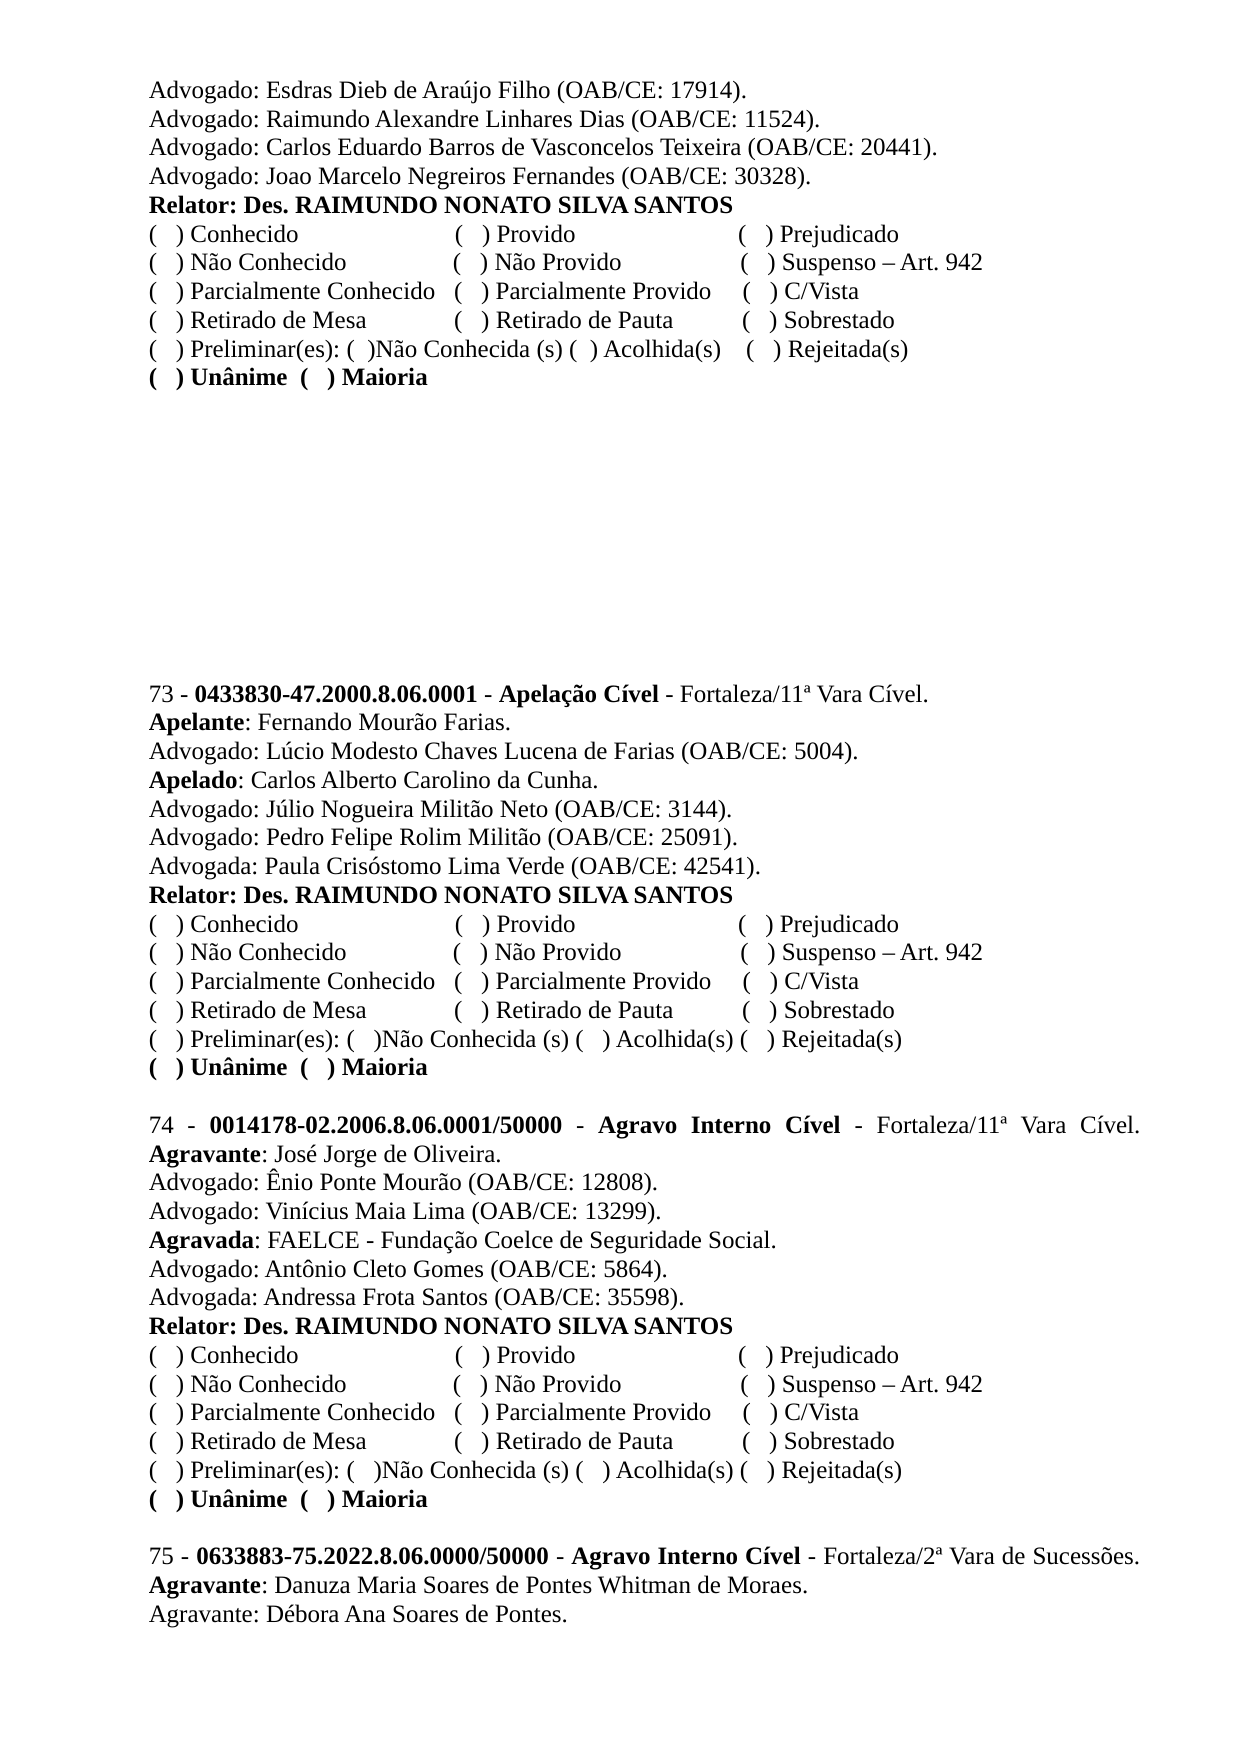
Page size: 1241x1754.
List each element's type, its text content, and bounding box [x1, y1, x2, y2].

text ( ) Preliminar(es): ( )Não Conhecida (s) ( ) Acolhida(s) ( ) Rejeitada(s) [148, 1455, 1158, 1484]
text ( ) Conhecido ( ) Provido ( ) Prejudicado [148, 1340, 1141, 1369]
text ( ) Retirado de Mesa ( ) Retirado de Pauta ( ) Sobrestado [148, 1426, 1158, 1455]
text Agravada: FAELCE - Fundação Coelce de Seguridade Social. [148, 1225, 1141, 1254]
text ( ) Conhecido ( ) Provido ( ) Prejudicado [148, 909, 1141, 937]
text Relator: Des. RAIMUNDO NONATO SILVA SANTOS [148, 880, 1141, 909]
text Relator: Des. RAIMUNDO NONATO SILVA SANTOS [148, 1311, 1141, 1340]
text ( ) Unânime ( ) Maioria [148, 362, 1158, 391]
text 74 - 0014178-02.2006.8.06.0001/50000 - Agravo Interno Cível - Fortaleza/11ª Vara Cível. Agravante: José Jorge de Oliveira. [148, 1110, 1141, 1167]
text ( ) Preliminar(es): ( )Não Conhecida (s) ( ) Acolhida(s) ( ) Rejeitada(s) [148, 334, 1158, 362]
text Advogado: Ênio Ponte Mourão (OAB/CE: 12808). [148, 1167, 1141, 1196]
text ( ) Conhecido ( ) Provido ( ) Prejudicado [148, 219, 1141, 247]
text Advogada: Paula Crisóstomo Lima Verde (OAB/CE: 42541). [148, 851, 1141, 880]
text Advogado: Raimundo Alexandre Linhares Dias (OAB/CE: 11524). [148, 104, 1141, 132]
text ( ) Não Conhecido ( ) Não Provido ( ) Suspenso – Art. 942 [148, 937, 1158, 966]
text Advogado: Esdras Dieb de Araújo Filho (OAB/CE: 17914). [148, 75, 1141, 104]
text Advogado: Carlos Eduardo Barros de Vasconcelos Teixeira (OAB/CE: 20441). [148, 132, 1141, 161]
text Advogado: Júlio Nogueira Militão Neto (OAB/CE: 3144). [148, 794, 1141, 822]
text ( ) Não Conhecido ( ) Não Provido ( ) Suspenso – Art. 942 [148, 247, 1158, 276]
text Apelado: Carlos Alberto Carolino da Cunha. [148, 765, 1141, 794]
text ( ) Parcialmente Conhecido ( ) Parcialmente Provido ( ) C/Vista [148, 1397, 1158, 1426]
text 75 - 0633883-75.2022.8.06.0000/50000 - Agravo Interno Cível - Fortaleza/2ª Vara de Sucessões. Agravante: Danuza Maria Soares de Pontes Whitman de Moraes. [148, 1541, 1141, 1599]
text Relator: Des. RAIMUNDO NONATO SILVA SANTOS [148, 190, 1141, 219]
text Advogado: Vinícius Maia Lima (OAB/CE: 13299). [148, 1196, 1141, 1225]
text Advogado: Pedro Felipe Rolim Militão (OAB/CE: 25091). [148, 822, 1141, 851]
text ( ) Unânime ( ) Maioria [148, 1484, 1158, 1512]
text ( ) Parcialmente Conhecido ( ) Parcialmente Provido ( ) C/Vista [148, 966, 1158, 995]
text ( ) Preliminar(es): ( )Não Conhecida (s) ( ) Acolhida(s) ( ) Rejeitada(s) [148, 1024, 1158, 1052]
text ( ) Não Conhecido ( ) Não Provido ( ) Suspenso – Art. 942 [148, 1369, 1158, 1397]
text Apelante: Fernando Mourão Farias. [148, 707, 1141, 736]
text Advogado: Joao Marcelo Negreiros Fernandes (OAB/CE: 30328). [148, 161, 1141, 190]
text 73 - 0433830-47.2000.8.06.0001 - Apelação Cível - Fortaleza/11ª Vara Cível. [148, 679, 1141, 707]
text ( ) Retirado de Mesa ( ) Retirado de Pauta ( ) Sobrestado [148, 995, 1158, 1024]
text Advogado: Antônio Cleto Gomes (OAB/CE: 5864). [148, 1254, 1141, 1282]
text ( ) Unânime ( ) Maioria [148, 1052, 1158, 1081]
text Advogado: Lúcio Modesto Chaves Lucena de Farias (OAB/CE: 5004). [148, 736, 1141, 765]
text ( ) Retirado de Mesa ( ) Retirado de Pauta ( ) Sobrestado [148, 305, 1158, 334]
text ( ) Parcialmente Conhecido ( ) Parcialmente Provido ( ) C/Vista [148, 276, 1158, 305]
text Advogada: Andressa Frota Santos (OAB/CE: 35598). [148, 1282, 1141, 1311]
text Agravante: Débora Ana Soares de Pontes. [148, 1599, 1141, 1627]
